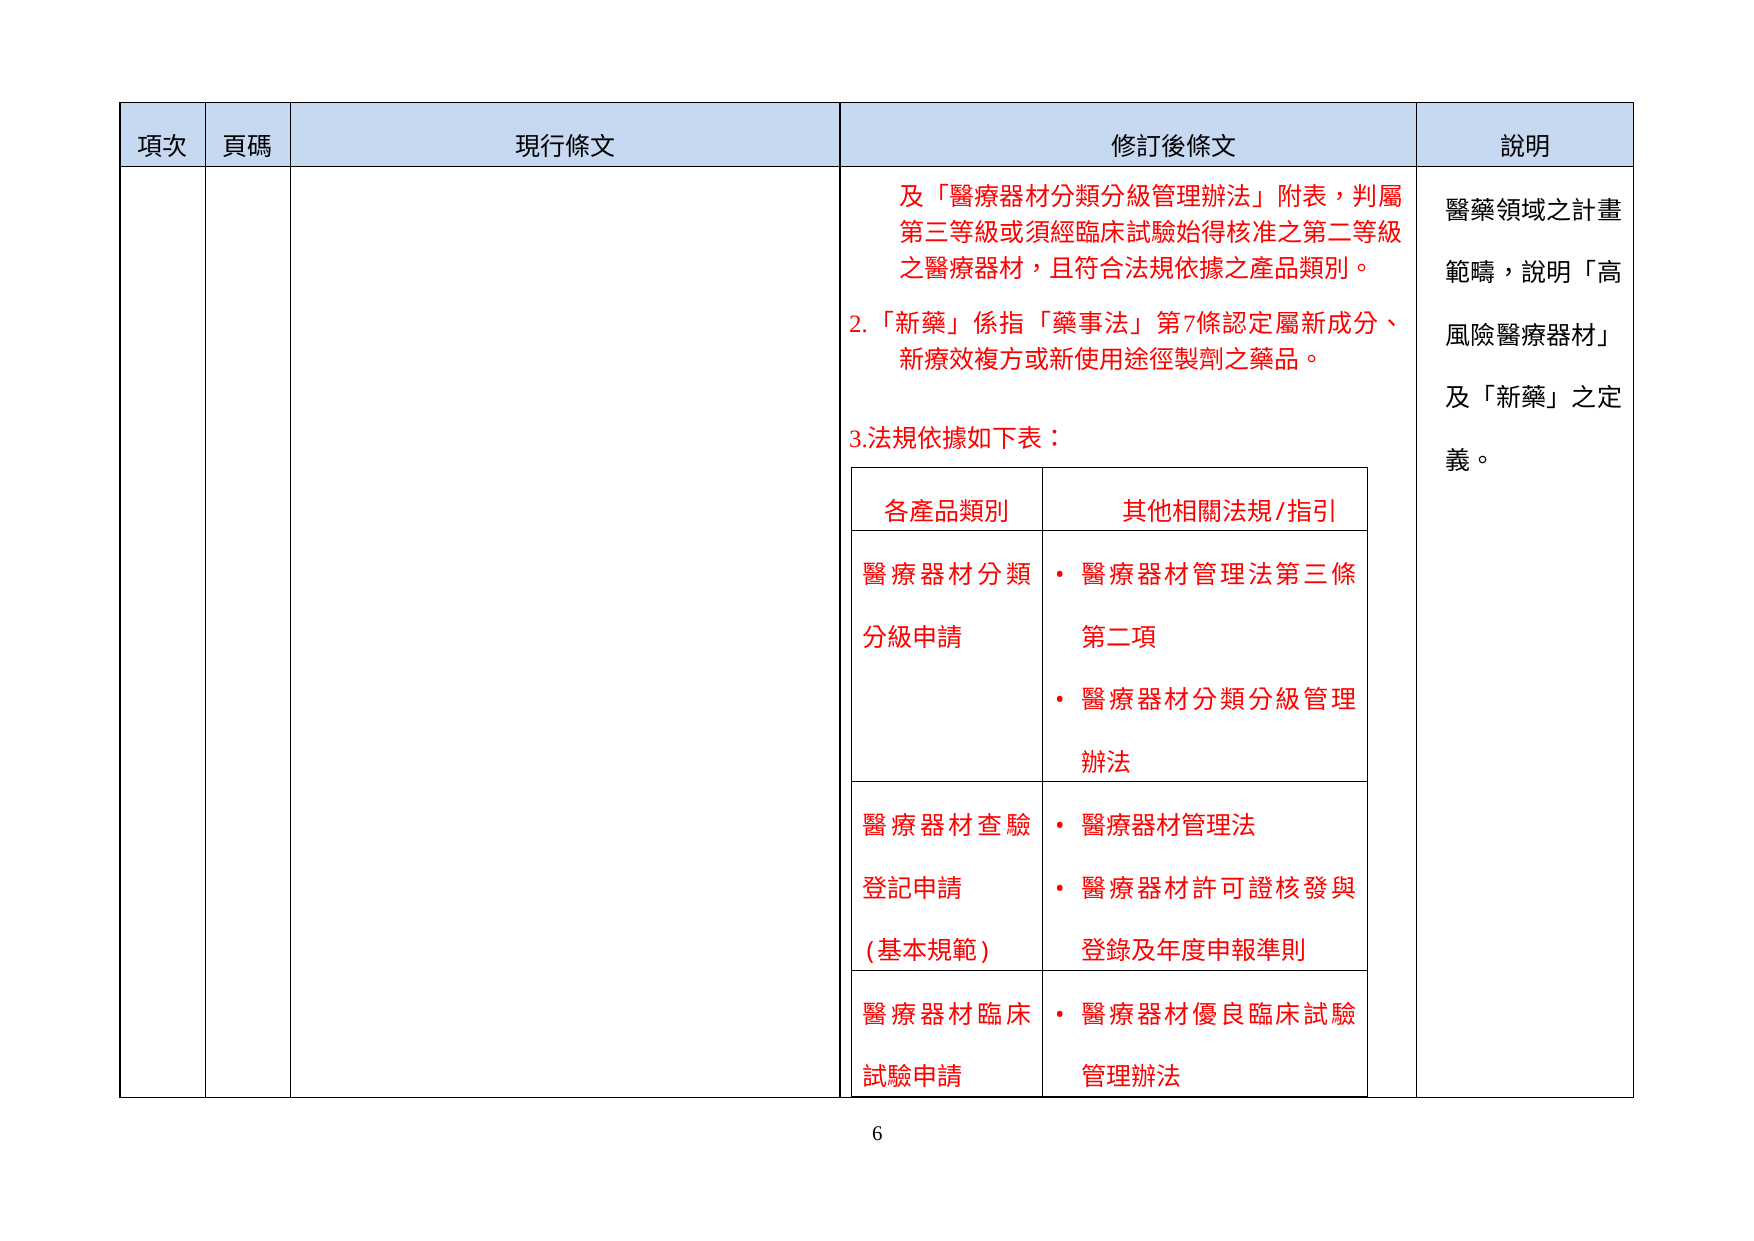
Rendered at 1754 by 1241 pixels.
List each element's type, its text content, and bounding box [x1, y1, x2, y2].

table_cell 醫療器材管理法第三條第二項 醫療器材分類分級管理辦法 [1043, 531, 1367, 781]
table_cell 醫療器材臨床試驗申請 [852, 971, 1042, 1096]
table_header 其他相關法規/指引 [1043, 468, 1367, 530]
table_cell [121, 167, 205, 1097]
table_header 頁碼 [206, 103, 290, 166]
table_cell 醫療器材優良臨床試驗管理辦法 醫療器材臨床試驗計畫案申請須知 醫療器材臨床試驗文件技術性評估案申請須知 [1043, 971, 1367, 1096]
table_cell 醫療器材分類分級申請 [852, 531, 1042, 781]
table_cell 醫療器材管理法 醫療器材許可證核發與登錄及年度申報準則 [1043, 782, 1367, 970]
table_header 各產品類別 [852, 468, 1042, 530]
table_header 修訂後條文 [841, 103, 1416, 166]
table_cell 配合新增生技醫藥領域之計畫範疇，說明「高風險醫療器材」及「新藥」之定義。 [1417, 167, 1633, 1097]
table_header 現行條文 [291, 103, 839, 166]
table_cell 及「醫療器材分類分級管理辦法」附表，判屬第三等級或須經臨床試驗始得核准之第二等級之醫療器材，且符合法規依據之產品類別。 2.「新藥」係指「藥事法」第7條認定屬新成分、新療效複方或新使用途徑製劑之藥品。 3.法規依據如下表： [841, 167, 1416, 1097]
table_header 項次 [121, 103, 205, 166]
table_cell [206, 167, 290, 1097]
table_cell [291, 167, 839, 1097]
table_header 說明 [1417, 103, 1633, 166]
table_cell 醫療器材查驗登記申請 (基本規範) [852, 782, 1042, 970]
